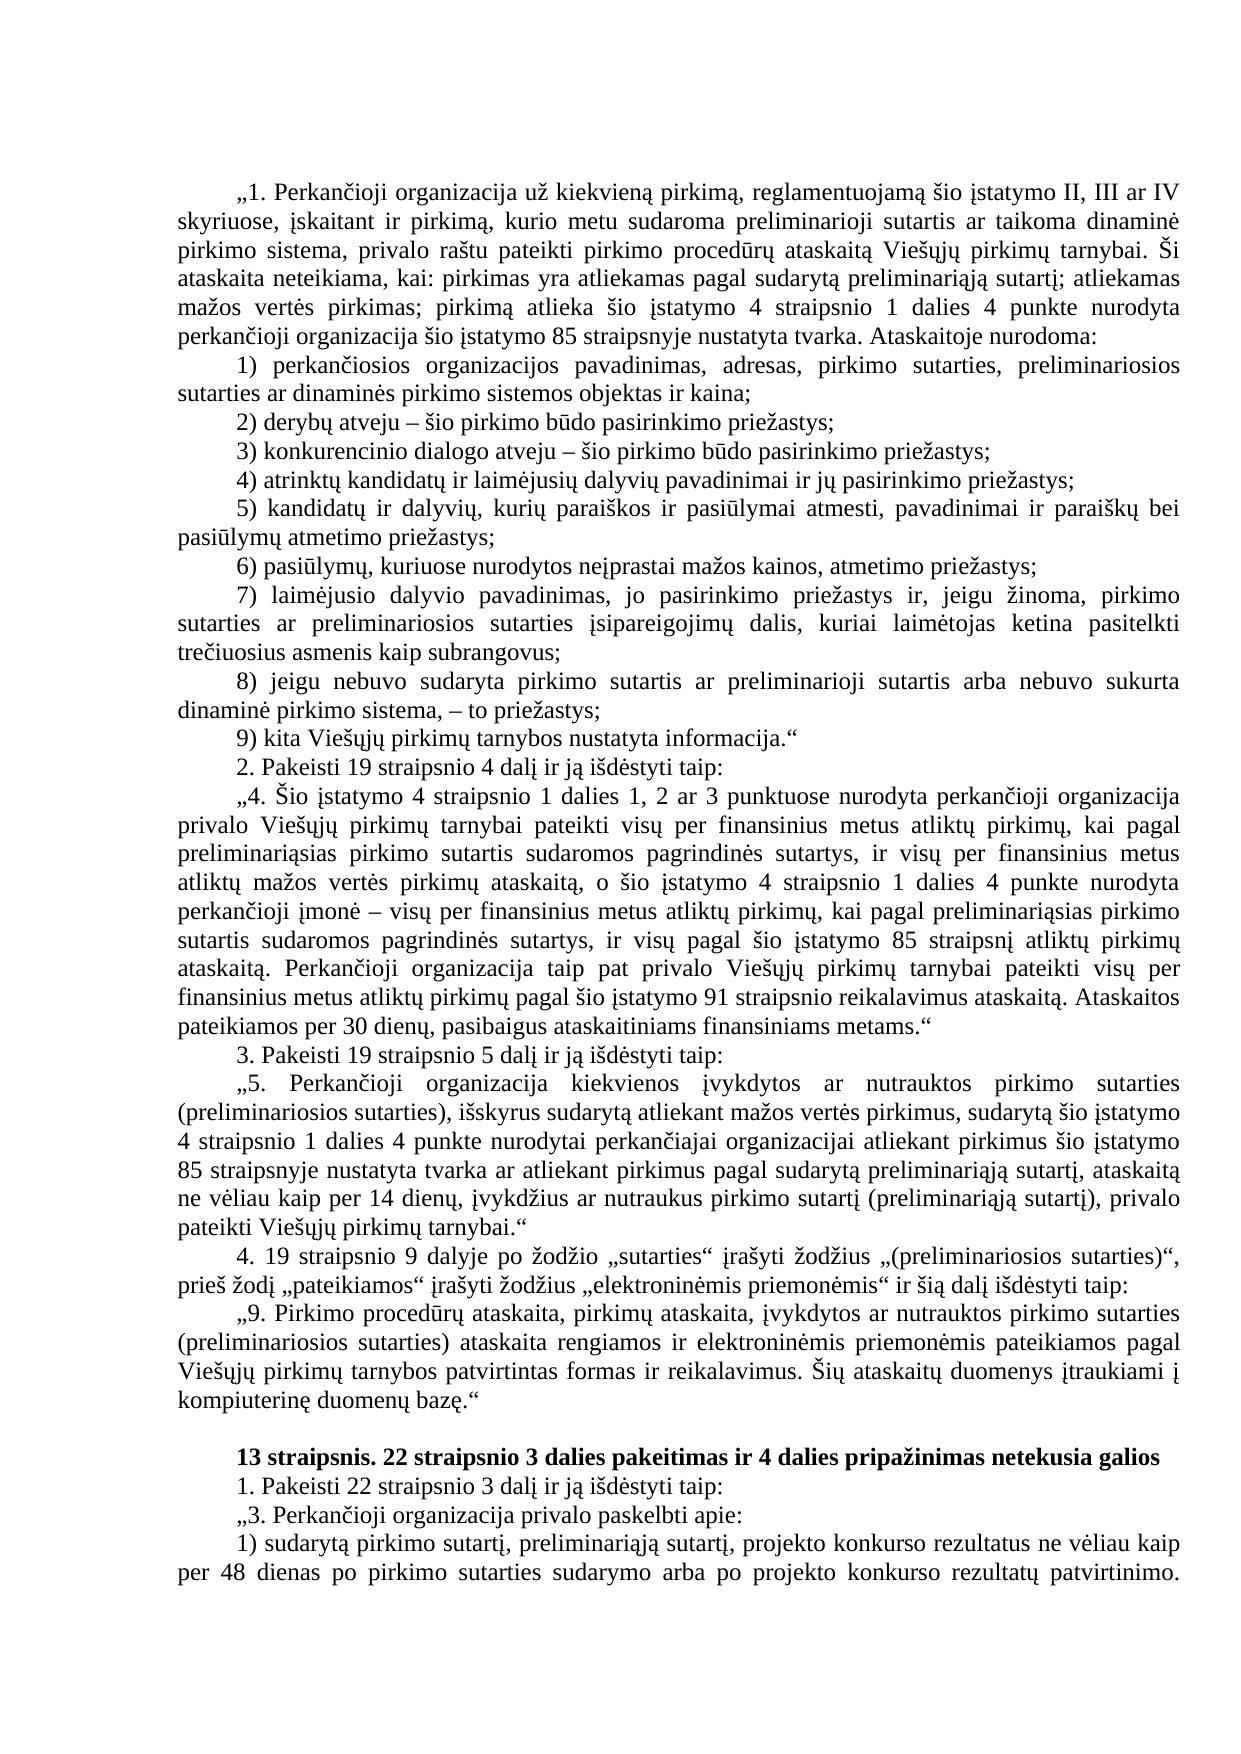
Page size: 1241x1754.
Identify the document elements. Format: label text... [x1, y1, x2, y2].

text 3) konkurencinio dialogo atveju – šio pirkimo būdo pasirinkimo priežastys; [177, 436, 1181, 465]
text 7) laimėjusio dalyvio pavadinimas, jo pasirinkimo priežastys ir, jeigu žinoma, pirkimo sutarties ar preliminariosios sutarties įsipareigojimų dalis, kuriai laimėtojas ketina pasitelkti trečiuosius asmenis kaip subrangovus; [177, 580, 1181, 666]
text 4) atrinktų kandidatų ir laimėjusių dalyvių pavadinimai ir jų pasirinkimo priežastys; [177, 465, 1181, 493]
text 2. Pakeisti 19 straipsnio 4 dalį ir ją išdėstyti taip: [177, 752, 1181, 781]
text 13 straipsnis. 22 straipsnio 3 dalies pakeitimas ir 4 dalies pripažinimas netekusia galios [236, 1442, 1181, 1471]
text „9. Pirkimo procedūrų ataskaita, pirkimų ataskaita, įvykdytos ar nutrauktos pirkimo sutarties (preliminariosios sutarties) ataskaita rengiamos ir elektroninėmis priemonėmis pateikiamos pagal Viešųjų pirkimų tarnybos patvirtintas formas ir reikalavimus. Šių ataskaitų duomenys įtraukiami į kompiuterinę duomenų bazę.“ [177, 1298, 1181, 1413]
text 1) perkančiosios organizacijos pavadinimas, adresas, pirkimo sutarties, preliminariosios sutarties ar dinaminės pirkimo sistemos objektas ir kaina; [177, 350, 1181, 407]
text 1. Pakeisti 22 straipsnio 3 dalį ir ją išdėstyti taip: [177, 1471, 1181, 1500]
text „5. Perkančioji organizacija kiekvienos įvykdytos ar nutrauktos pirkimo sutarties (preliminariosios sutarties), išskyrus sudarytą atliekant mažos vertės pirkimus, sudarytą šio įstatymo 4 straipsnio 1 dalies 4 punkte nurodytai perkančiajai organizacijai atliekant pirkimus šio įstatymo 85 straipsnyje nustatyta tvarka ar atliekant pirkimus pagal sudarytą preliminariąją sutartį, ataskaitą ne vėliau kaip per 14 dienų, įvykdžius ar nutraukus pirkimo sutartį (preliminariąją sutartį), privalo pateikti Viešųjų pirkimų tarnybai.“ [177, 1068, 1181, 1241]
text 5) kandidatų ir dalyvių, kurių paraiškos ir pasiūlymai atmesti, pavadinimai ir paraiškų bei pasiūlymų atmetimo priežastys; [177, 493, 1181, 551]
text 1) sudarytą pirkimo sutartį, preliminariąją sutartį, projekto konkurso rezultatus ne vėliau kaip per 48 dienas po pirkimo sutarties sudarymo arba po projekto konkurso rezultatų patvirtinimo. [177, 1528, 1181, 1586]
text 2) derybų atveju – šio pirkimo būdo pasirinkimo priežastys; [177, 407, 1181, 436]
text „3. Perkančioji organizacija privalo paskelbti apie: [177, 1500, 1181, 1528]
text 4. 19 straipsnio 9 dalyje po žodžio „sutarties“ įrašyti žodžius „(preliminariosios sutarties)“, prieš žodį „pateikiamos“ įrašyti žodžius „elektroninėmis priemonėmis“ ir šią dalį išdėstyti taip: [177, 1241, 1181, 1298]
text 9) kita Viešųjų pirkimų tarnybos nustatyta informacija.“ [177, 723, 1181, 752]
text 3. Pakeisti 19 straipsnio 5 dalį ir ją išdėstyti taip: [177, 1040, 1181, 1068]
text 8) jeigu nebuvo sudaryta pirkimo sutartis ar preliminarioji sutartis arba nebuvo sukurta dinaminė pirkimo sistema, – to priežastys; [177, 666, 1181, 723]
text „4. Šio įstatymo 4 straipsnio 1 dalies 1, 2 ar 3 punktuose nurodyta perkančioji organizacija privalo Viešųjų pirkimų tarnybai pateikti visų per finansinius metus atliktų pirkimų, kai pagal preliminariąsias pirkimo sutartis sudaromos pagrindinės sutartys, ir visų per finansinius metus atliktų mažos vertės pirkimų ataskaitą, o šio įstatymo 4 straipsnio 1 dalies 4 punkte nurodyta perkančioji įmonė – visų per finansinius metus atliktų pirkimų, kai pagal preliminariąsias pirkimo sutartis sudaromos pagrindinės sutartys, ir visų pagal šio įstatymo 85 straipsnį atliktų pirkimų ataskaitą. Perkančioji organizacija taip pat privalo Viešųjų pirkimų tarnybai pateikti visų per finansinius metus atliktų pirkimų pagal šio įstatymo 91 straipsnio reikalavimus ataskaitą. Ataskaitos pateikiamos per 30 dienų, pasibaigus ataskaitiniams finansiniams metams.“ [177, 781, 1181, 1040]
text 6) pasiūlymų, kuriuose nurodytos neįprastai mažos kainos, atmetimo priežastys; [177, 551, 1181, 580]
text „1. Perkančioji organizacija už kiekvieną pirkimą, reglamentuojamą šio įstatymo II, III ar IV skyriuose, įskaitant ir pirkimą, kurio metu sudaroma preliminarioji sutartis ar taikoma dinaminė pirkimo sistema, privalo raštu pateikti pirkimo procedūrų ataskaitą Viešųjų pirkimų tarnybai. Ši ataskaita neteikiama, kai: pirkimas yra atliekamas pagal sudarytą preliminariąją sutartį; atliekamas mažos vertės pirkimas; pirkimą atlieka šio įstatymo 4 straipsnio 1 dalies 4 punkte nurodyta perkančioji organizacija šio įstatymo 85 straipsnyje nustatyta tvarka. Ataskaitoje nurodoma: [177, 177, 1181, 350]
